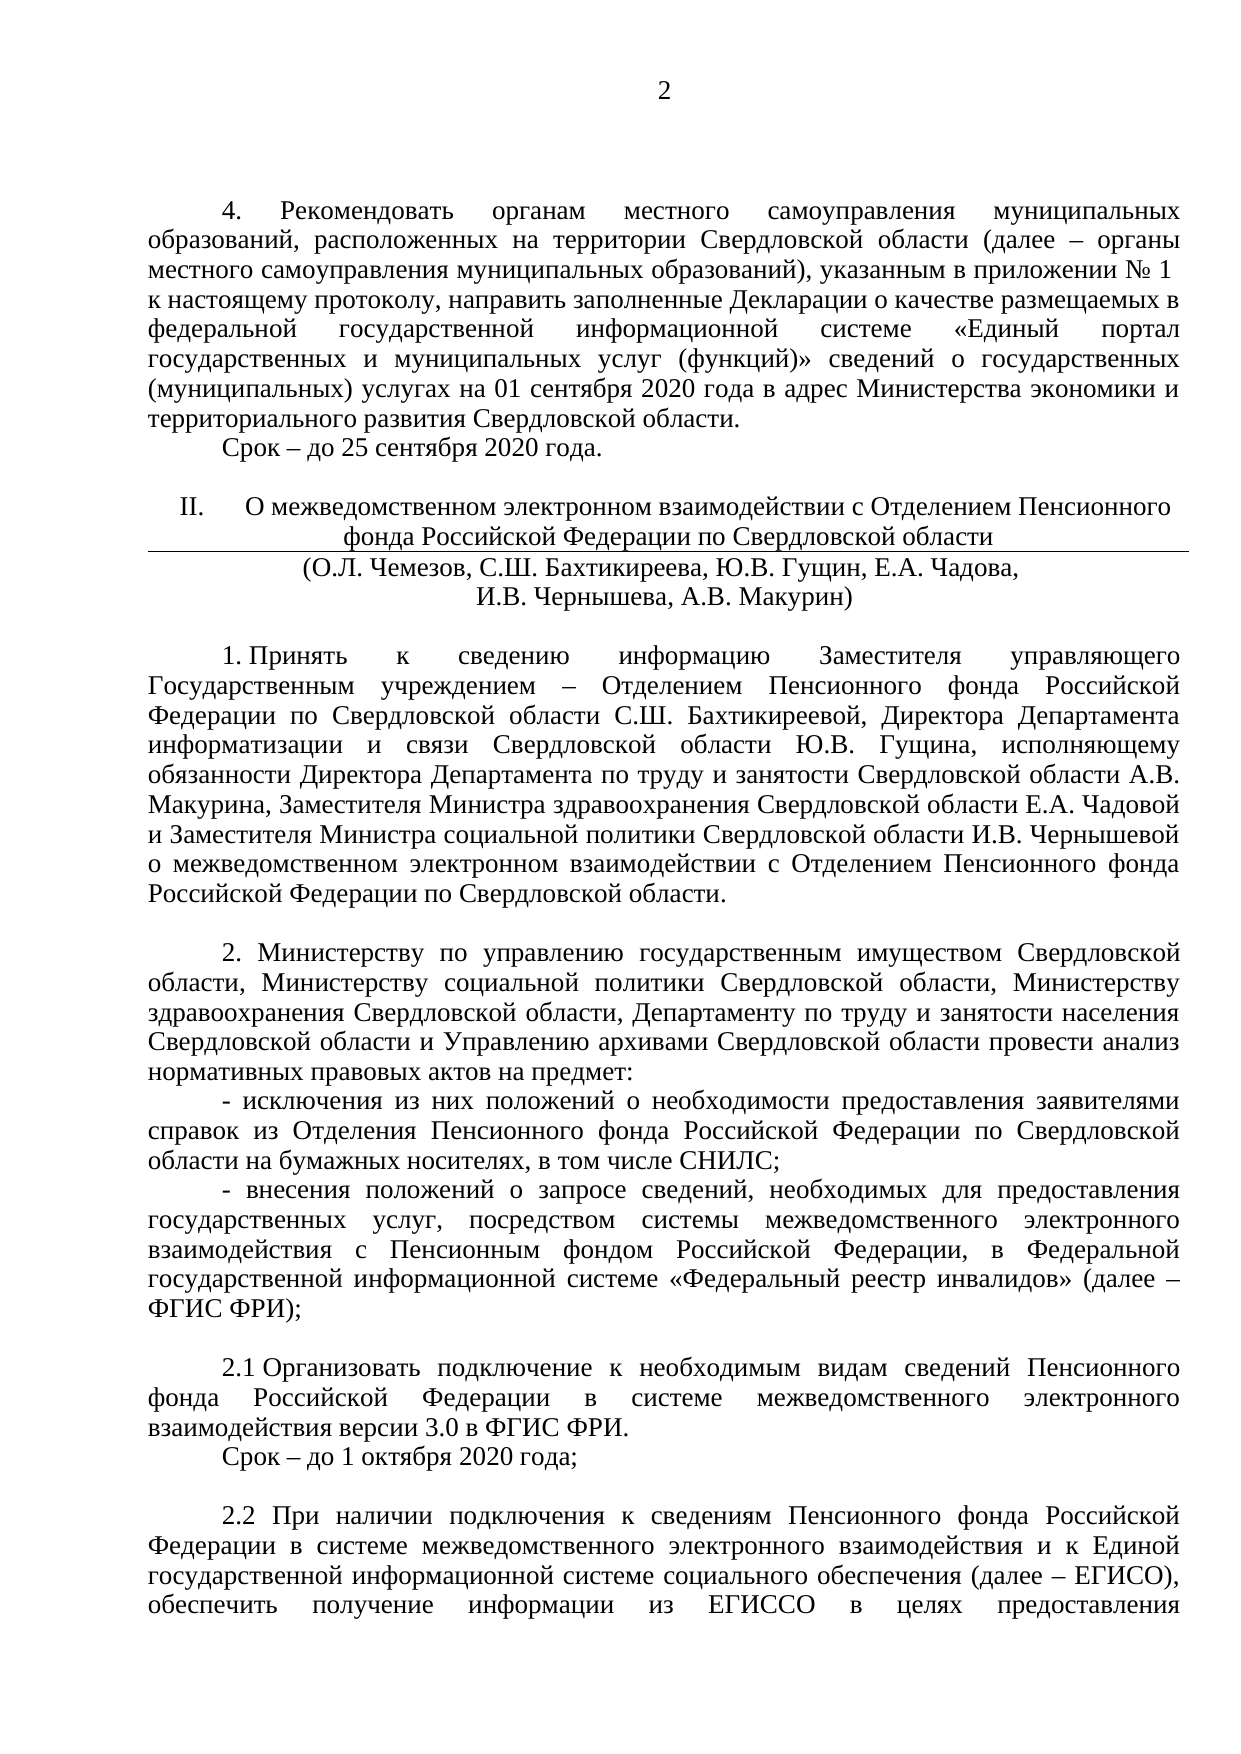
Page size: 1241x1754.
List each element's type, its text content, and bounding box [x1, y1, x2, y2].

text Срок – до 1 октября 2020 года; [148, 1442, 1181, 1472]
text 2.2 При наличии подключения к сведениям Пенсионного фонда Российской Федерации в системе межведомственного электронного взаимодействия и к Единой государственной информационной системе социального обеспечения (далее – ЕГИСО), обеспечить получение информации из ЕГИССО в целях предоставления [148, 1501, 1181, 1620]
title Срок – до 25 сентября 2020 года. [148, 433, 1181, 462]
table_header II. О межведомственном электронном взаимодействии с Отделением Пенсионного фонда Российской Федерации по Свердловской области [148, 492, 1189, 551]
text - внесения положений о запросе сведений, необходимых для предоставления государственных услуг, посредством системы межведомственного электронного взаимодействия с Пенсионным фондом Российской Федерации, в Федеральной государственной информационной системе «Федеральный реестр инвалидов» (далее –ФГИС ФРИ); [148, 1175, 1181, 1323]
text 4. Рекомендовать органам местного самоуправления муниципальных образований, расположенных на территории Свердловской области (далее – органы местного самоуправления муниципальных образований), указанным в приложении № 1 к настоящему протоколу, направить заполненные Декларации о качестве размещаемых в федеральной государственной информационной системе «Единый портал государственных и муниципальных услуг (функций)» сведений о государственных (муниципальных) услугах на 01 сентября 2020 года в адрес Министерства экономики и территориального развития Свердловской области. [148, 195, 1181, 433]
text 2.1 Организовать подключение к необходимым видам сведений Пенсионного фонда Российской Федерации в системе межведомственного электронного взаимодействия версии 3.0 в ФГИС ФРИ. [148, 1353, 1181, 1442]
text - исключения из них положений о необходимости предоставления заявителями справок из Отделения Пенсионного фонда Российской Федерации по Свердловской области на бумажных носителях, в том числе СНИЛС; [148, 1086, 1181, 1175]
text 2. Министерству по управлению государственным имуществом Свердловской области, Министерству социальной политики Свердловской области, Министерству здравоохранения Свердловской области, Департаменту по труду и занятости населения Свердловской области и Управлению архивами Свердловской области провести анализ нормативных правовых актов на предмет: [148, 938, 1181, 1086]
text 1. Принять к сведению информацию Заместителя управляющего Государственным учреждением – Отделением Пенсионного фонда Российской Федерации по Свердловской области С.Ш. Бахтикиреевой, Директора Департамента информатизации и связи Свердловской области Ю.В. Гущина, исполняющему обязанности Директора Департамента по труду и занятости Свердловской области А.В. Макурина, Заместителя Министра здравоохранения Свердловской области Е.А. Чадовой и Заместителя Министра социальной политики Свердловской области И.В. Чернышевой о межведомственном электронном взаимодействии с Отделением Пенсионного фонда Российской Федерации по Свердловской области. [148, 641, 1181, 908]
text (О.Л. Чемезов, С.Ш. Бахтикиреева, Ю.В. Гущин, Е.А. Чадова, И.В. Чернышева, А.В. Макурин) [148, 552, 1181, 612]
